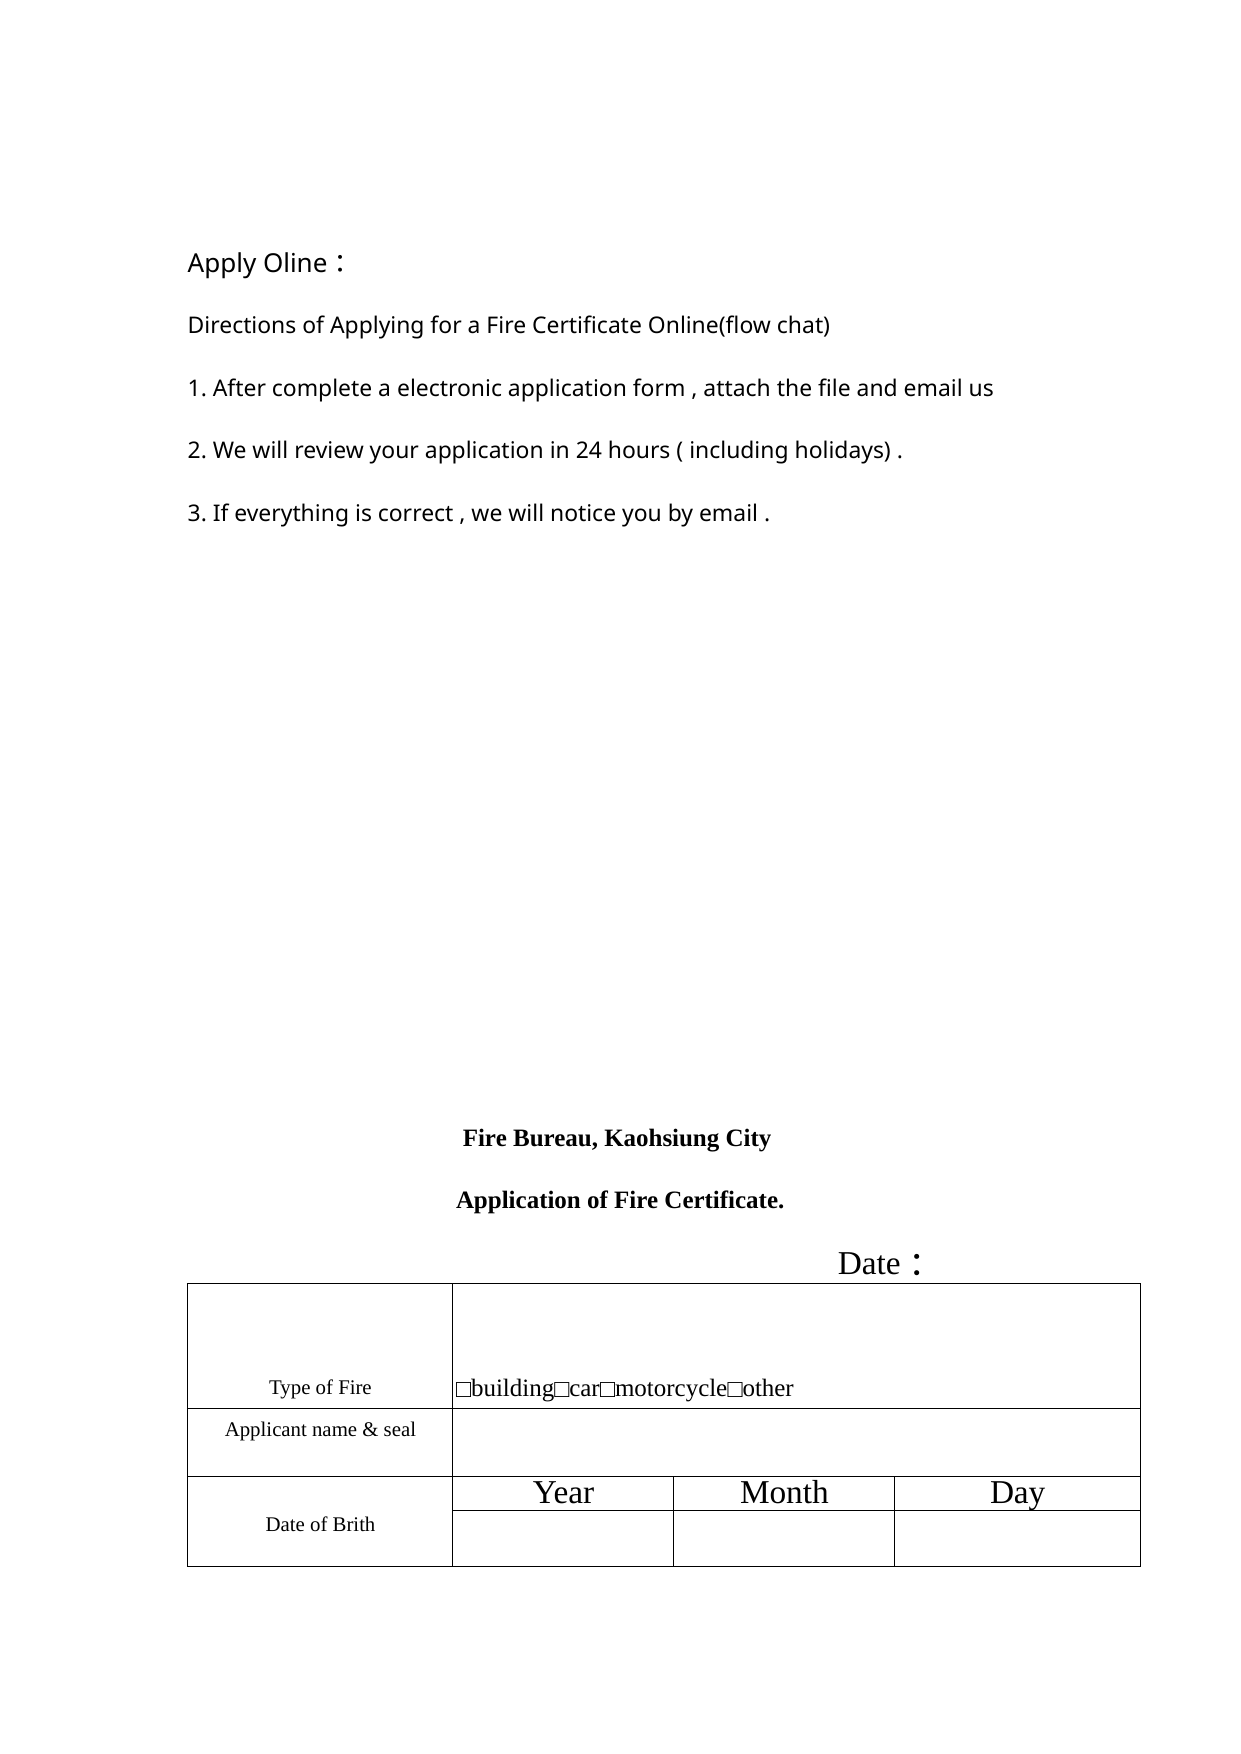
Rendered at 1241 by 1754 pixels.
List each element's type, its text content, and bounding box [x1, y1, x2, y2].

text 1. After complete a electronic application form , attach the file and email us [187, 346, 1053, 408]
table_cell [895, 1511, 1140, 1566]
table_header Type of Fire [188, 1284, 452, 1408]
text Date： [521, 1221, 1053, 1283]
table_cell Month [674, 1477, 894, 1510]
table_cell Year [453, 1477, 673, 1510]
text 2. We will review your application in 24 hours ( including holidays) . [187, 408, 1053, 471]
table_cell Day [895, 1477, 1140, 1510]
text Apply Oline： [187, 221, 1053, 283]
table_cell Date of Brith [188, 1477, 452, 1566]
text Fire Bureau, Kaohsiung City [187, 1096, 1053, 1158]
table_cell [453, 1511, 673, 1566]
text Directions of Applying for a Fire Certificate Online(flow chat) [187, 283, 1053, 346]
table_cell Applicant name & seal [188, 1409, 452, 1476]
table_cell [453, 1409, 1140, 1476]
table_header □building□car□motorcycle□other [453, 1284, 1140, 1408]
text 3. If everything is correct , we will notice you by email . [187, 471, 1053, 533]
table_cell [674, 1511, 894, 1566]
text Application of Fire Certificate. [187, 1158, 1053, 1221]
